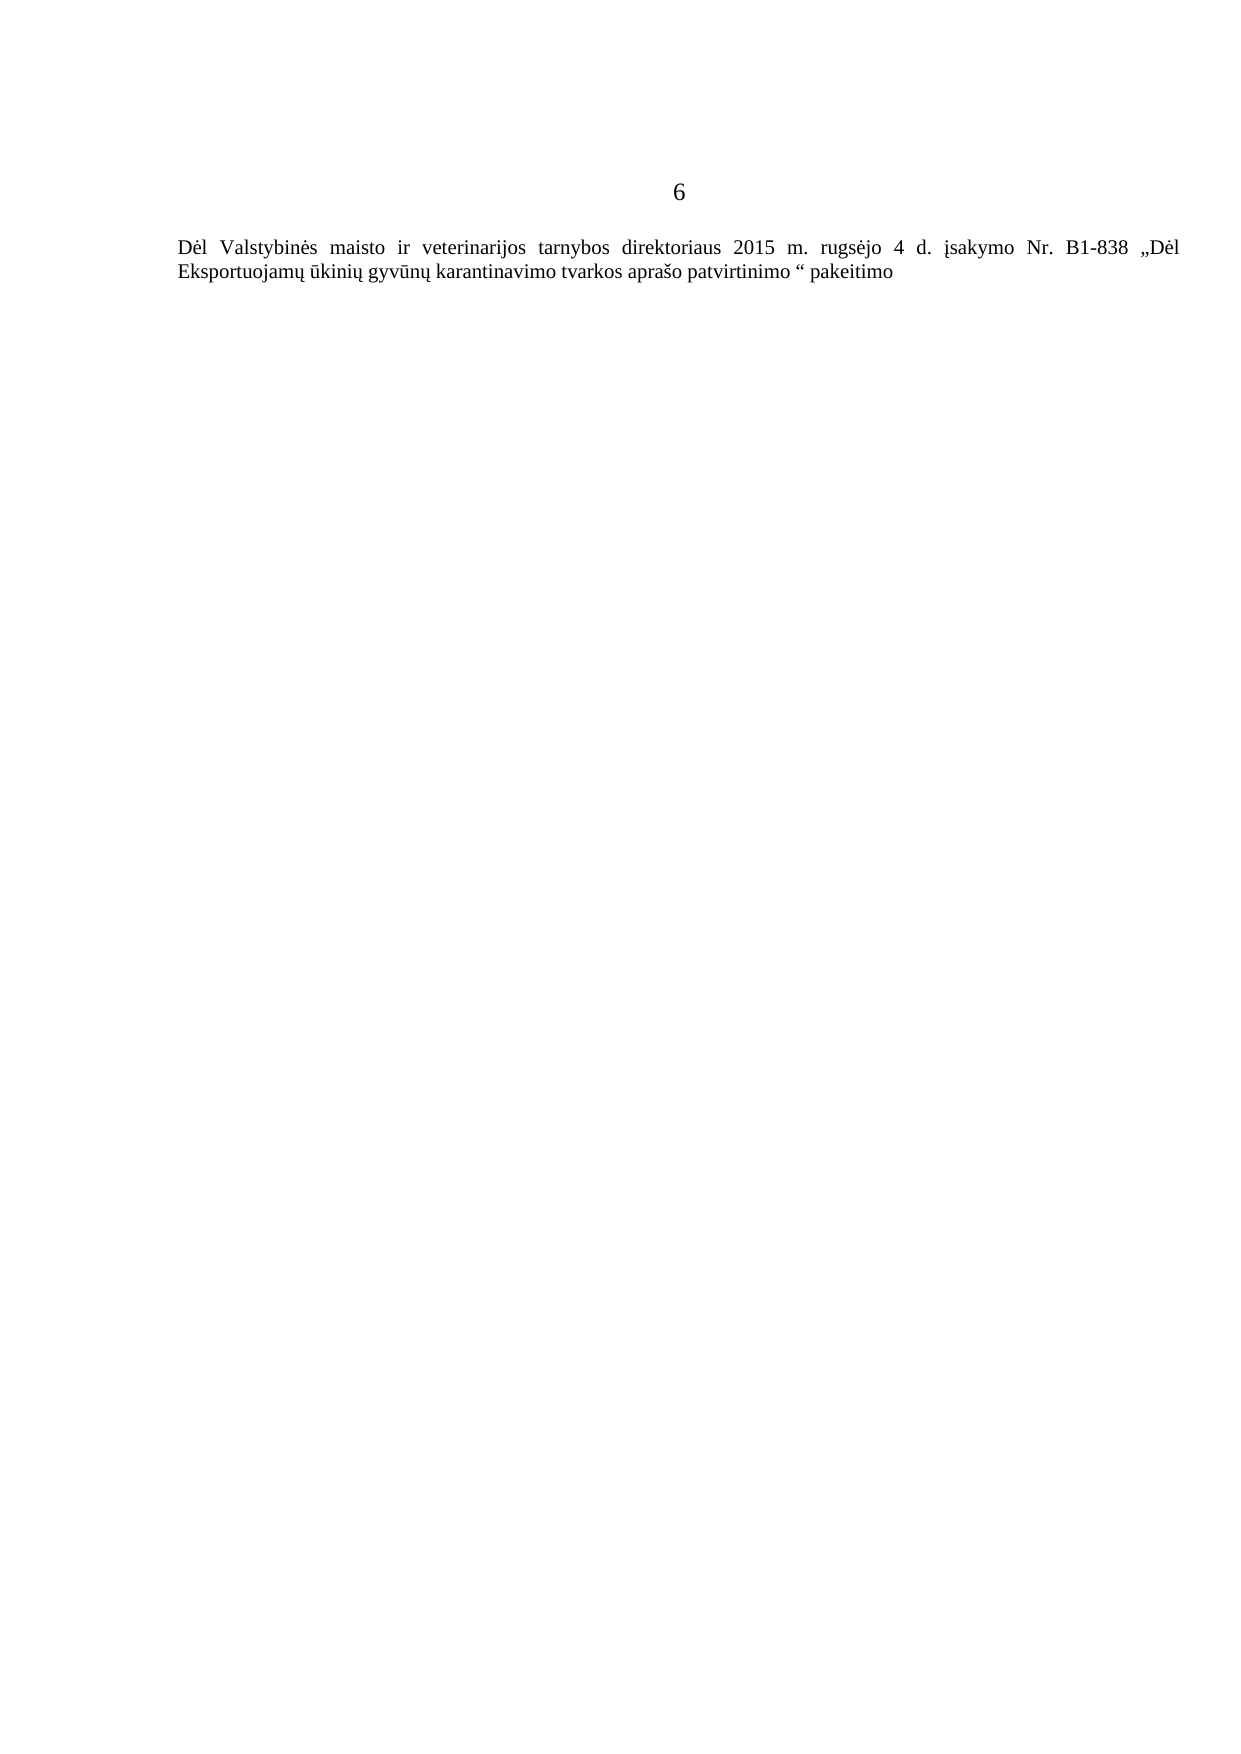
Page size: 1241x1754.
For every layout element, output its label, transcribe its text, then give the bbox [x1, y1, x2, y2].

text Dėl Valstybinės maisto ir veterinarijos tarnybos direktoriaus 2015 m. rugsėjo 4 d. įsakymo Nr. B1-838 „Dėl Eksportuojamų ūkinių gyvūnų karantinavimo tvarkos aprašo patvirtinimo “ pakeitimo [177, 235, 1181, 283]
